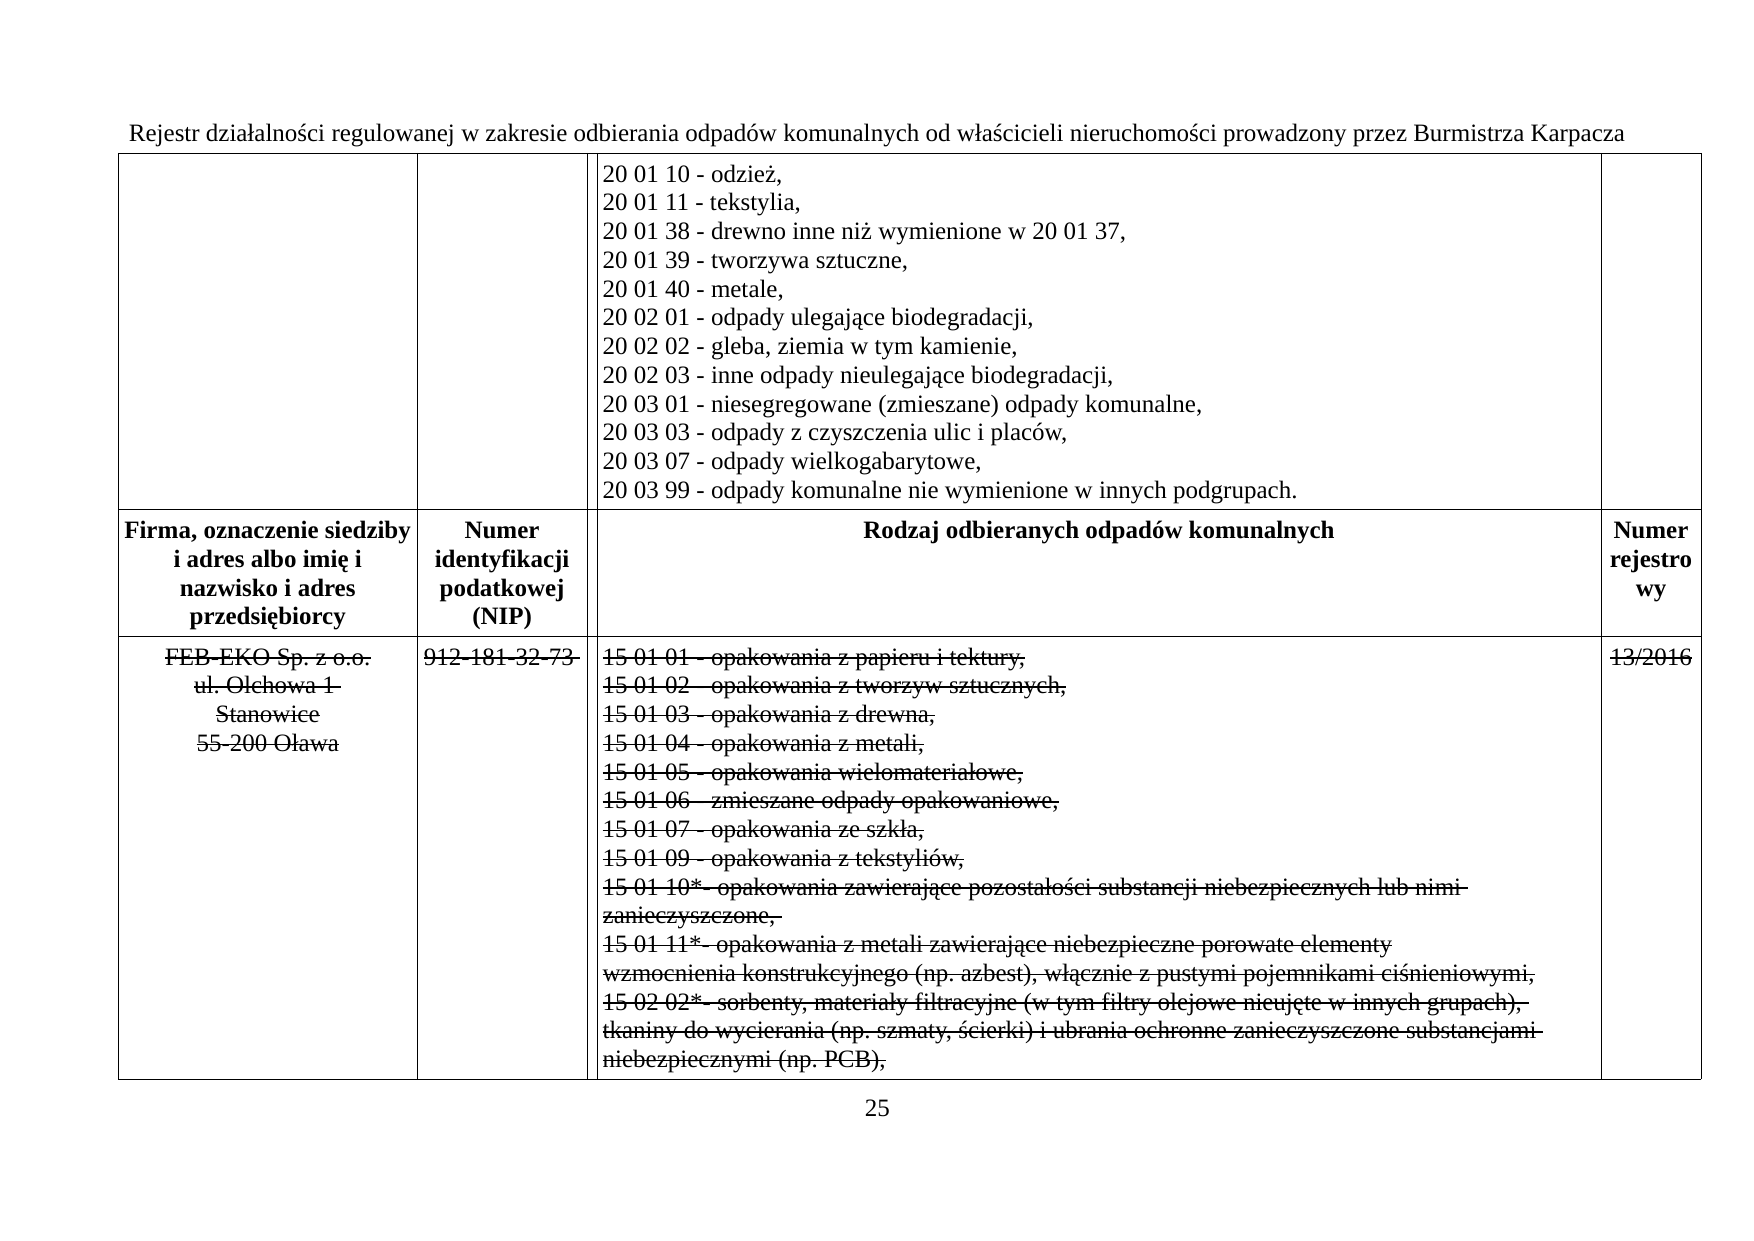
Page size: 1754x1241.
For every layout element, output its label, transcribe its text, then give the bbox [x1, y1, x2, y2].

table_cell FEB-EKO Sp. z o.o. ul. Olchowa 1 Stanowice 55-200 Oława [119, 637, 417, 1079]
table_cell [588, 637, 597, 1079]
table_cell [418, 154, 587, 509]
table_cell Numer identyfikacji podatkowej (NIP) [418, 510, 587, 636]
table_cell [119, 154, 417, 509]
table_cell Numer rejestrowy [1602, 510, 1701, 636]
table_cell [1602, 154, 1701, 509]
table_cell 15 01 01 - opakowania z papieru i tektury, 15 01 02 - opakowania z tworzyw sztucznych, 15 01 03 - opakowania z drewna, 15 01 04 - opakowania z metali, 15 01 05 - opakowania wielomateriałowe, 15 01 06 - zmieszane odpady opakowaniowe, 15 01 07 - opakowania ze szkła, 15 01 09 - opakowania z tekstyliów, 15 01 10*- opakowania zawierające pozostałości substancji niebezpiecznych lub nimi zanieczyszczone, 15 01 11*- opakowania z metali zawierające niebezpieczne porowate elementy wzmocnienia konstrukcyjnego (np. azbest), włącznie z pustymi pojemnikami ciśnieniowymi, 15 02 02*- sorbenty, materiały filtracyjne (w tym filtry olejowe nieujęte w innych grupach), tkaniny do wycierania (np. szmaty, ścierki) i ubrania ochronne zanieczyszczone substancjami niebezpiecznymi (np. PCB), [598, 637, 1601, 1079]
table_cell 13/2016 [1602, 637, 1701, 1079]
table_cell [588, 154, 597, 509]
table_cell Rodzaj odbieranych odpadów komunalnych [598, 510, 1601, 636]
table_cell [588, 510, 597, 636]
table_cell 20 01 10 - odzież, 20 01 11 - tekstylia, 20 01 38 - drewno inne niż wymienione w 20 01 37, 20 01 39 - tworzywa sztuczne, 20 01 40 - metale, 20 02 01 - odpady ulegające biodegradacji, 20 02 02 - gleba, ziemia w tym kamienie, 20 02 03 - inne odpady nieulegające biodegradacji, 20 03 01 - niesegregowane (zmieszane) odpady komunalne, 20 03 03 - odpady z czyszczenia ulic i placów, 20 03 07 - odpady wielkogabarytowe, 20 03 99 - odpady komunalne nie wymienione w innych podgrupach. [598, 154, 1601, 509]
table_cell 912-181-32-73 [418, 637, 587, 1079]
table_cell Firma, oznaczenie siedziby i adres albo imię i nazwisko i adres przedsiębiorcy [119, 510, 417, 636]
